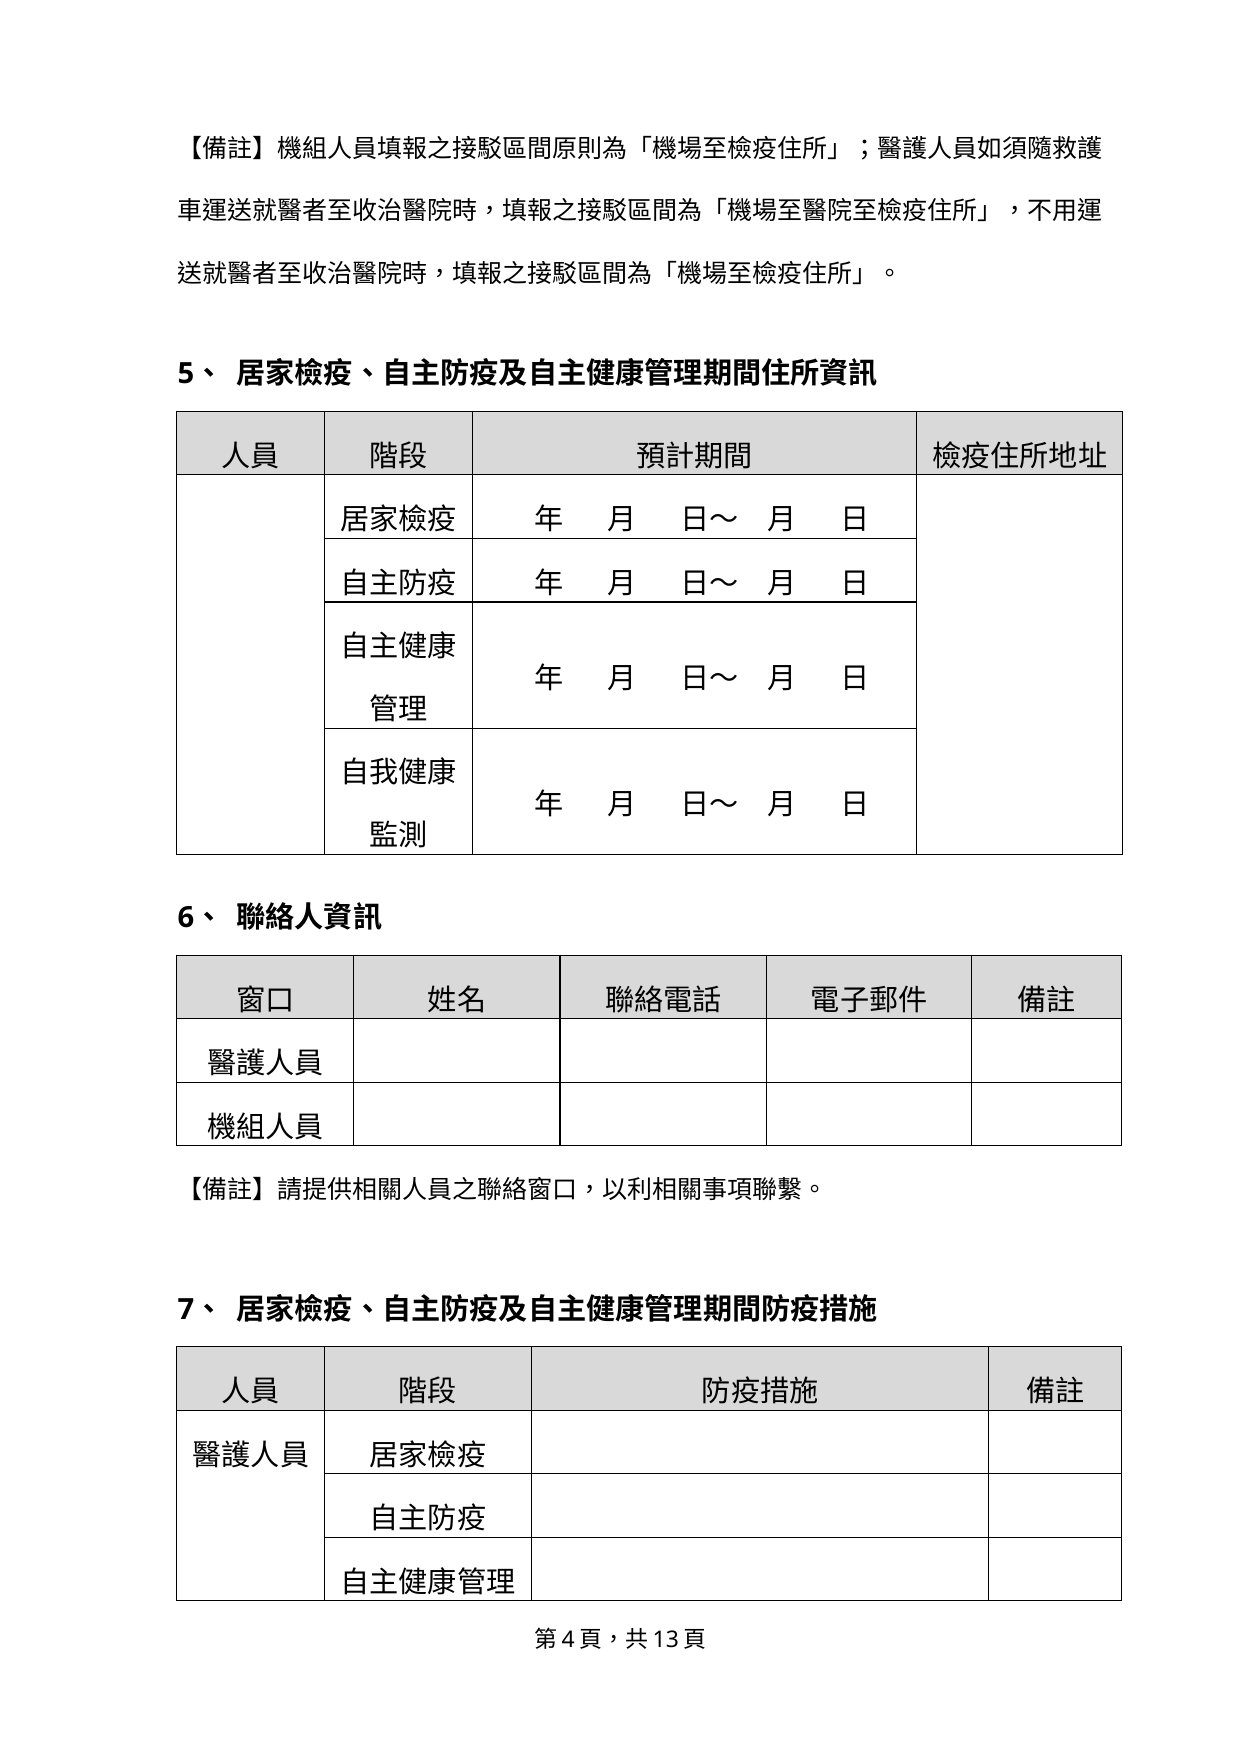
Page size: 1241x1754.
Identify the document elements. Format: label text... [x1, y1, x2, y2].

table_header 姓名 [354, 956, 559, 1018]
table_header 人員 [177, 412, 324, 474]
table_header 人員 [177, 1347, 324, 1410]
table_cell [767, 1019, 971, 1082]
table_cell 年 月 日～ 月 日 [473, 475, 916, 538]
table_cell [532, 1474, 988, 1537]
table_header 階段 [325, 1347, 531, 1410]
table_cell 居家檢疫 [325, 475, 472, 538]
table_cell [561, 1019, 766, 1082]
table_cell 醫護人員 [177, 1019, 353, 1082]
text 【備註】機組人員填報之接駁區間原則為「機場至檢疫住所」；醫護人員如須隨救護車運送就醫者至收治醫院時，填報之接駁區間為「機場至醫院至檢疫住所」，不用運送就醫者至收治醫院時，填報之接駁區間為「機場至檢疫住所」。 [177, 104, 1122, 292]
table_cell [561, 1083, 766, 1145]
table_header 聯絡電話 [561, 956, 766, 1018]
table_cell [532, 1411, 988, 1473]
table_cell 機組人員 [177, 1083, 353, 1145]
table_cell [354, 1083, 559, 1145]
table_header 電子郵件 [767, 956, 971, 1018]
table_cell 自我健康監測 [325, 729, 472, 853]
table_cell 居家檢疫 [325, 1411, 531, 1473]
table_cell 年 月 日～ 月 日 [473, 539, 916, 601]
table_cell [177, 475, 324, 853]
list 居家檢疫、自主防疫及自主健康管理期間防疫措施 [177, 1265, 1122, 1327]
table_header 檢疫住所地址 [917, 412, 1122, 474]
table_header 備註 [972, 956, 1121, 1018]
table_cell [989, 1538, 1121, 1600]
table_cell 自主健康管理 [325, 603, 472, 727]
table_cell 自主健康管理 [325, 1538, 531, 1600]
table_cell [989, 1411, 1121, 1473]
table_header 備註 [989, 1347, 1121, 1410]
table_cell [354, 1019, 559, 1082]
table_header 階段 [325, 412, 472, 474]
table_cell 醫護人員 [177, 1411, 324, 1600]
table_cell 年 月 日～ 月 日 [473, 729, 916, 853]
table_cell 年 月 日～ 月 日 [473, 603, 916, 727]
table_header 預計期間 [473, 412, 916, 474]
list 居家檢疫、自主防疫及自主健康管理期間住所資訊 [177, 329, 1122, 392]
table_header 防疫措施 [532, 1347, 988, 1410]
table_cell [767, 1083, 971, 1145]
table_cell 自主防疫 [325, 539, 472, 601]
table_cell 自主防疫 [325, 1474, 531, 1537]
text 【備註】請提供相關人員之聯絡窗口，以利相關事項聯繫。 [177, 1146, 1122, 1209]
table_cell [972, 1083, 1121, 1145]
table_cell [917, 475, 1122, 853]
list 聯絡人資訊 [177, 873, 1122, 936]
table_cell [972, 1019, 1121, 1082]
table_cell [532, 1538, 988, 1600]
table_header 窗口 [177, 956, 353, 1018]
table_cell [989, 1474, 1121, 1537]
